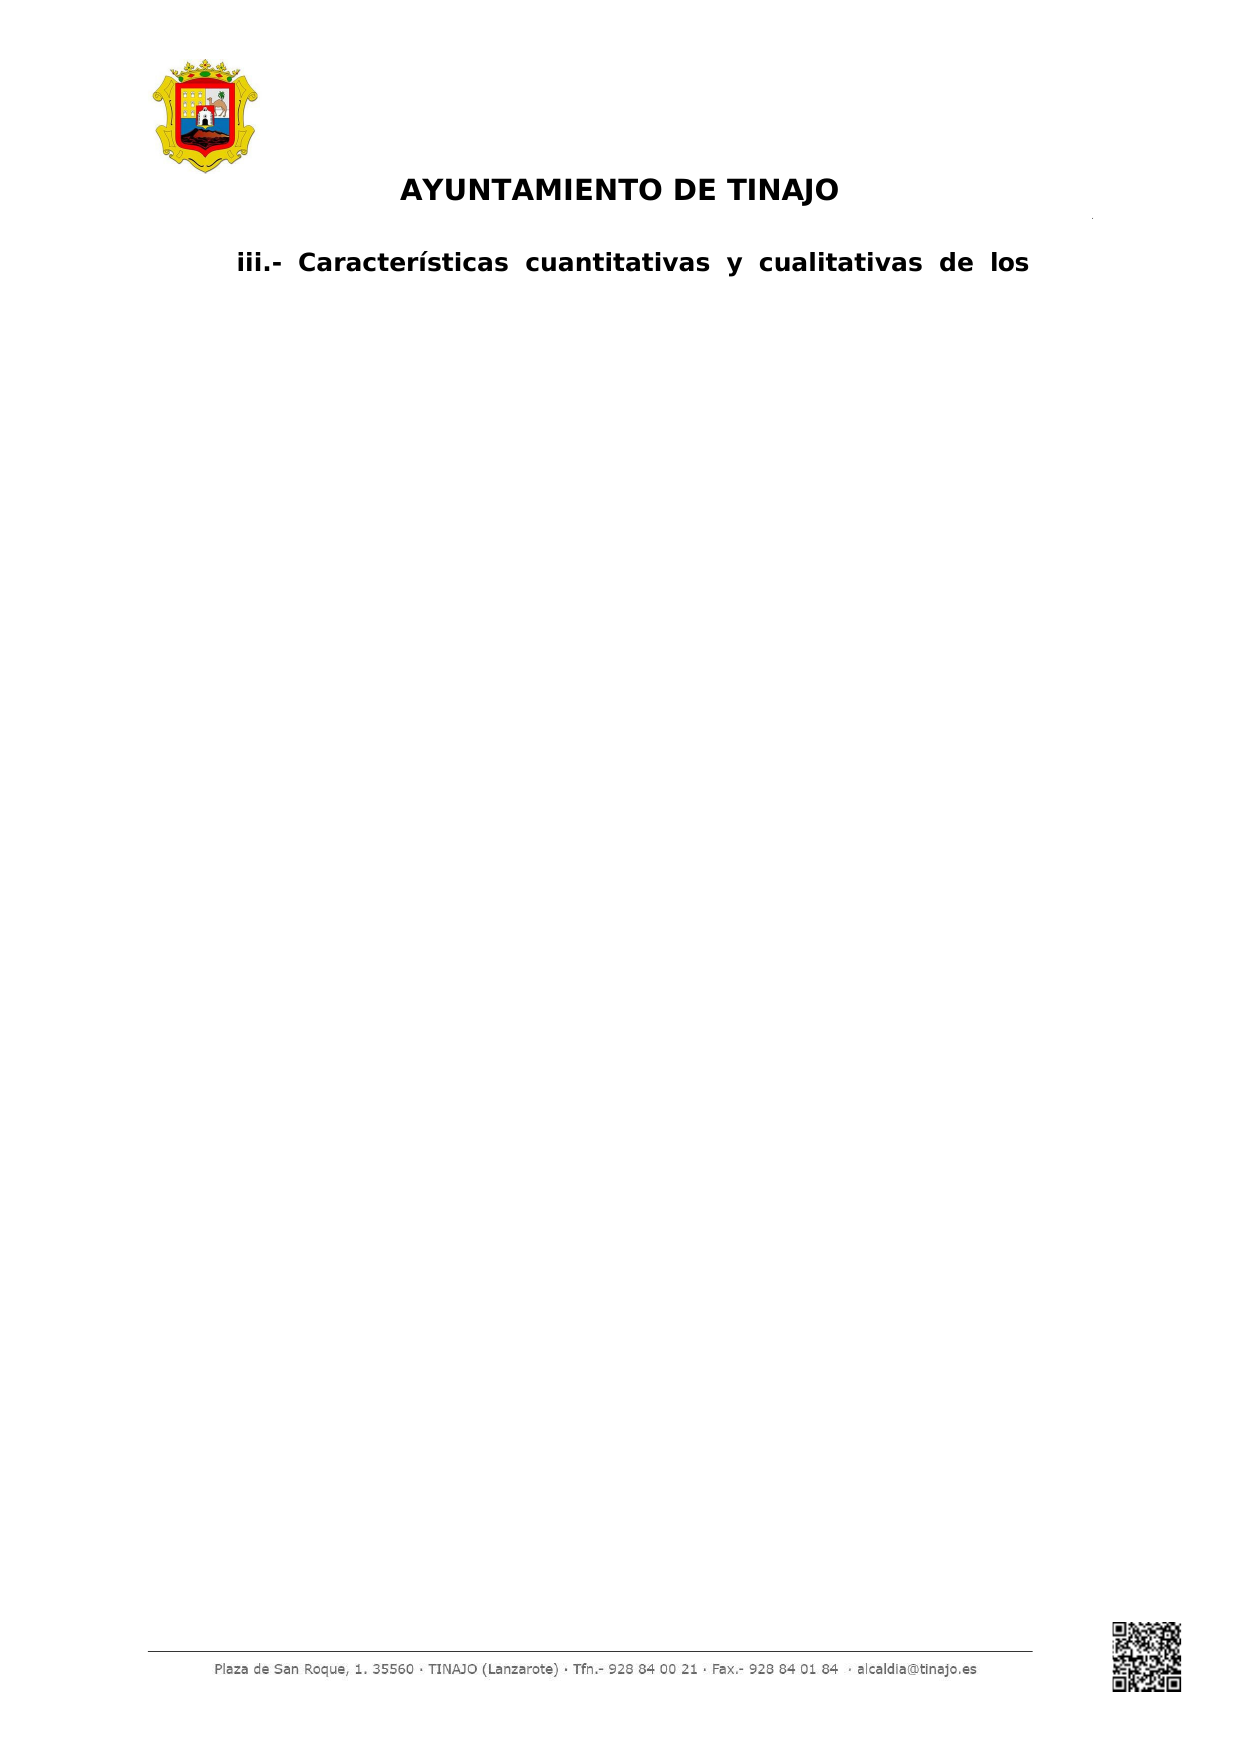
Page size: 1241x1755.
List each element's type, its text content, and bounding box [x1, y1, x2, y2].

text iii.- Características cuantitativas y cualitativas de los [236, 248, 1124, 277]
